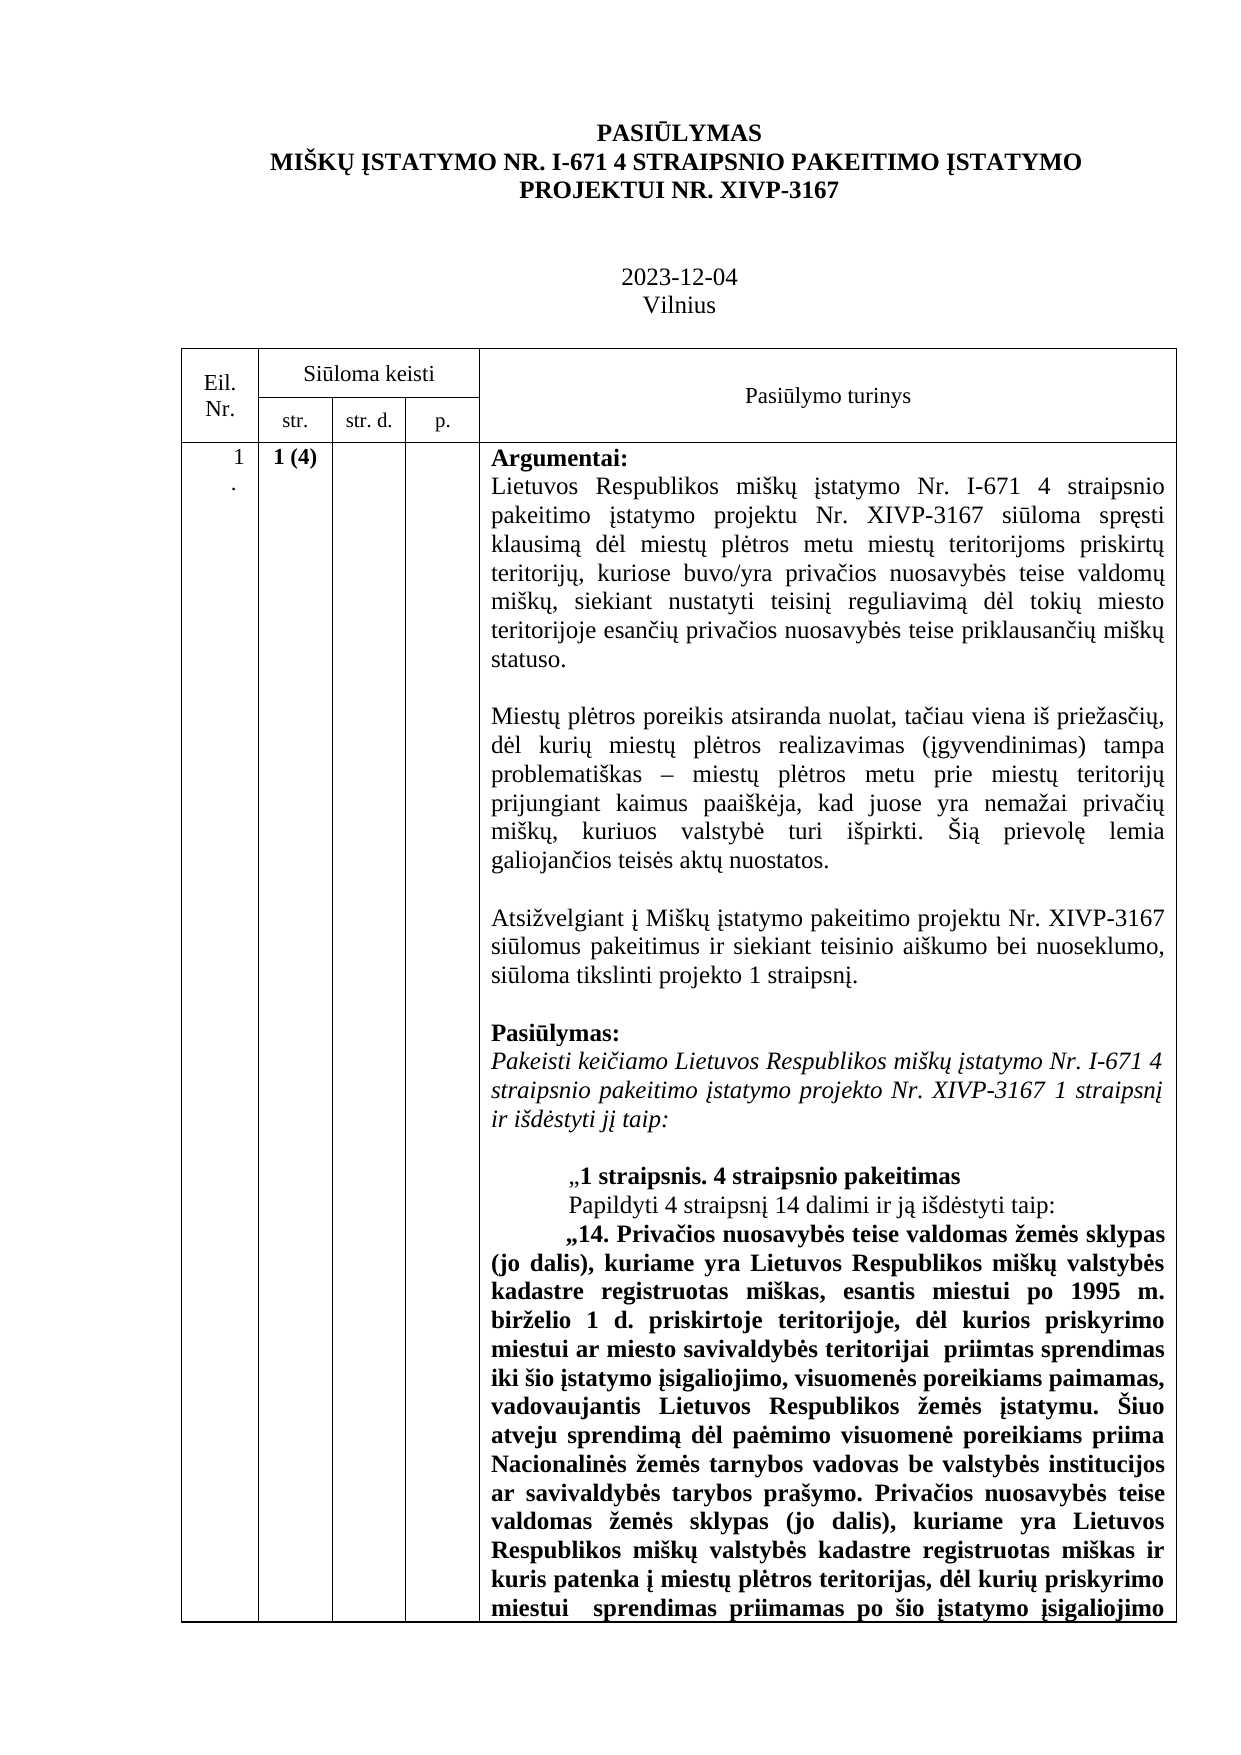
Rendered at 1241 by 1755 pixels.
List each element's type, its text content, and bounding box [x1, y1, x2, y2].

table_cell str. d. [333, 398, 405, 442]
table_header Siūloma keisti [259, 349, 479, 397]
table_cell [333, 443, 405, 1621]
text PASIŪLYMAS [177, 118, 1181, 147]
table_cell 1 (4) [259, 443, 332, 1621]
text MIŠKŲ ĮSTATYMO NR. I-671 4 STRAIPSNIO PAKEITIMO ĮSTATYMO [177, 147, 1181, 176]
table_cell [182, 443, 258, 1621]
table_header Pasiūlymo turinys [480, 349, 1176, 442]
text PROJEKTUI NR. XIVP-3167 [177, 176, 1181, 204]
text 2023-12-04 [177, 262, 1181, 291]
table_header Eil. Nr. [182, 349, 258, 442]
table_cell [406, 443, 479, 1621]
table_cell p. [406, 398, 479, 442]
table_cell Argumentai: Lietuvos Respublikos miškų įstatymo Nr. I-671 4 straipsnio pakeitimo įstatymo projektu Nr. XIVP-3167 siūloma spręsti klausimą dėl miestų plėtros metu miestų teritorijoms priskirtų teritorijų, kuriose buvo/yra privačios nuosavybės teise valdomų miškų, siekiant nustatyti teisinį reguliavimą dėl tokių miesto teritorijoje esančių privačios nuosavybės teise priklausančių miškų statuso. Miestų plėtros poreikis atsiranda nuolat, tačiau viena iš priežasčių, dėl kurių miestų plėtros realizavimas (įgyvendinimas) tampa problematiškas – miestų plėtros metu prie miestų teritorijų prijungiant kaimus paaiškėja, kad juose yra nemažai privačių miškų, kuriuos valstybė turi išpirkti. Šią prievolę lemia galiojančios teisės aktų nuostatos. Atsižvelgiant į Miškų įstatymo pakeitimo projektu Nr. XIVP-3167 siūlomus pakeitimus ir siekiant teisinio aiškumo bei nuoseklumo, siūloma tikslinti projekto 1 straipsnį. Pasiūlymas: Pakeisti keičiamo Lietuvos Respublikos miškų įstatymo Nr. I-671 4 straipsnio pakeitimo įstatymo projekto Nr. XIVP-3167 1 straipsnį ir išdėstyti jį taip: „1 straipsnis. 4 straipsnio pakeitimas Papildyti 4 straipsnį 14 dalimi ir ją išdėstyti taip: „14. Privačios nuosavybės teise valdomas žemės sklypas (jo dalis), kuriame yra Lietuvos Respublikos miškų valstybės kadastre registruotas miškas, esantis miestui po 1995 m. birželio 1 d. priskirtoje teritorijoje, dėl kurios priskyrimo miestui ar miesto savivaldybės teritorijai priimtas sprendimas iki šio įstatymo įsigaliojimo, visuomenės poreikiams paimamas, vadovaujantis Lietuvos Respublikos žemės įstatymu. Šiuo atveju sprendimą dėl paėmimo visuomenė poreikiams priima Nacionalinės žemės tarnybos vadovas be valstybės institucijos ar savivaldybės tarybos prašymo. Privačios nuosavybės teise valdomas žemės sklypas (jo dalis), kuriame yra Lietuvos Respublikos miškų valstybės kadastre registruotas miškas ir kuris patenka į miestų plėtros teritorijas, dėl kurių priskyrimo miestui sprendimas priimamas po šio įstatymo įsigaliojimo [480, 443, 1176, 1621]
text Vilnius [177, 291, 1181, 319]
table_cell str. [259, 398, 332, 442]
